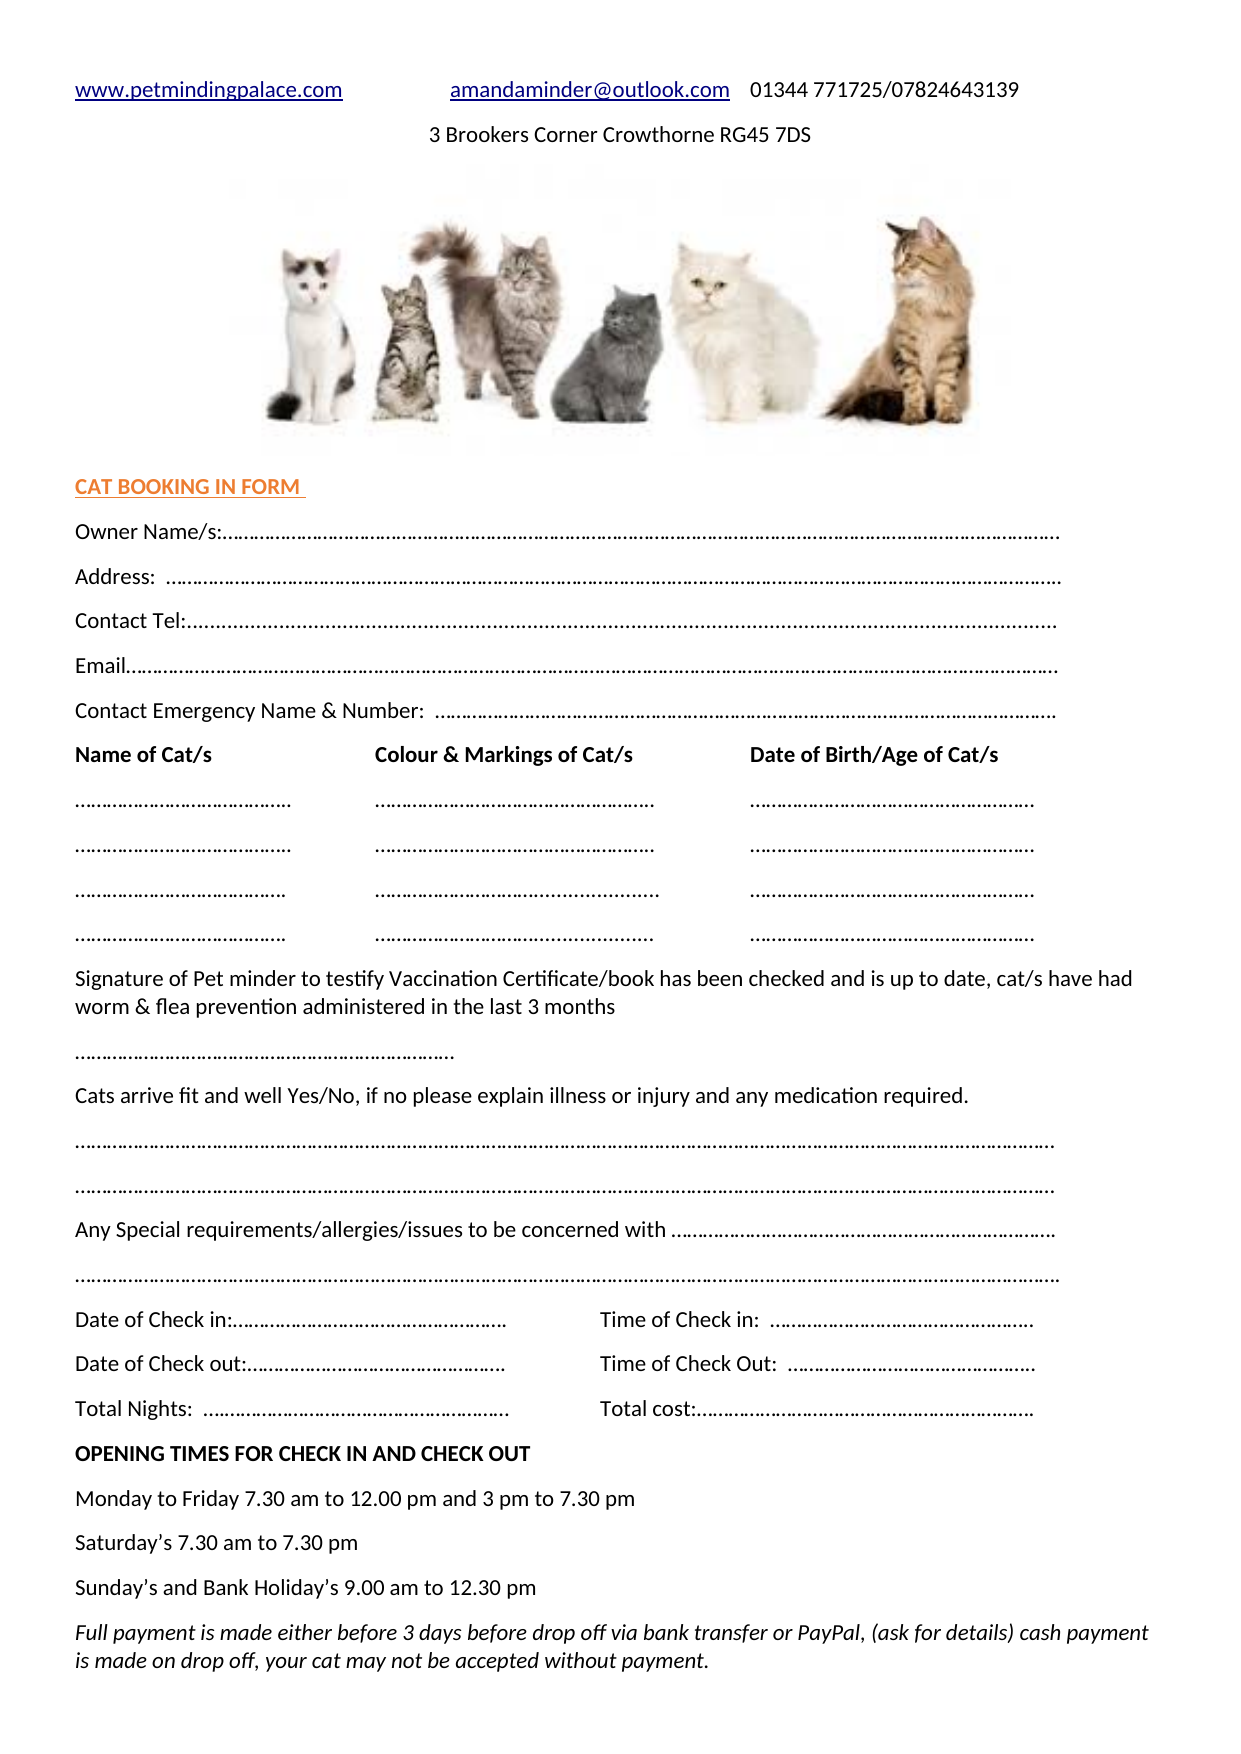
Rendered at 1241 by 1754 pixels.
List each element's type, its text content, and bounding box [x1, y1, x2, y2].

text Total Nights: ….……………………………………………… Total cost:………………………………………………………. [75, 1394, 1165, 1422]
text Owner Name/s:…………………………………………………………………………………………………………………………………………… [75, 517, 1165, 545]
text ………………………………….. …………………………………………….. ……………………………………………… [75, 785, 1165, 813]
text ……………………………………………………………………………………………………………………………………………………………………. [75, 1260, 1165, 1288]
text Cats arrive fit and well Yes/No, if no please explain illness or injury and any medication required. [75, 1081, 1165, 1109]
text …………………………………………………………………………………………………………………………………………………………………… [75, 1126, 1165, 1154]
text Contact Tel:....................................................................................................................................................... [75, 607, 1165, 634]
text Any Special requirements/allergies/issues to be concerned with ………………………………………………………………. [75, 1216, 1165, 1243]
text Sunday’s and Bank Holiday’s 9.00 am to 12.30 pm [75, 1573, 1165, 1601]
text Name of Cat/s Colour & Markings of Cat/s Date of Birth/Age of Cat/s [75, 741, 1165, 769]
text Email…………………………………………………………………………………………………………………………………………………………… [75, 651, 1165, 679]
text Contact Emergency Name & Number: ………………………………………………………………………………………………………. [75, 696, 1165, 724]
text CAT BOOKING IN FORM [75, 472, 1165, 501]
text 3 Brookers Corner Crowthorne RG45 7DS [75, 120, 1165, 148]
text ………………………………….. …………………………………………….. ……………………………………………… [75, 830, 1165, 858]
text …………………………………. …………………………...................... ……………………………………………… [75, 875, 1165, 903]
text Signature of Pet minder to testify Vaccination Certificate/book has been checked and is up to date, cat/s have had worm & flea prevention administered in the last 3 months [75, 964, 1165, 1020]
text www.petmindingpalace.com amandaminder@outlook.com 01344 771725/07824643139 [75, 75, 1165, 103]
text …………………………………. …………………………..................... ……………………………………………… [75, 919, 1165, 947]
text Date of Check out:…………………………………………. Time of Check Out: ……………………………………….. [75, 1349, 1165, 1378]
text Full payment is made either before 3 days before drop off via bank transfer or PayPal, (ask for details) cash payment is made on drop off, your cat may not be accepted without payment. [75, 1618, 1165, 1674]
text ……………………………………………………………… [75, 1037, 1165, 1065]
text Date of Check in:……………………………………………. Time of Check in: ………………………………………….. [75, 1305, 1165, 1333]
text Monday to Friday 7.30 am to 12.00 pm and 3 pm to 7.30 pm [75, 1484, 1165, 1512]
text Address: …………………………………………………………………………………………………………………………………………………….. [75, 562, 1165, 590]
text OPENING TIMES FOR CHECK IN AND CHECK OUT [75, 1439, 1165, 1467]
text Saturday’s 7.30 am to 7.30 pm [75, 1528, 1165, 1556]
text …………………………………………………………………………………………………………………………………………………………………… [75, 1171, 1165, 1199]
